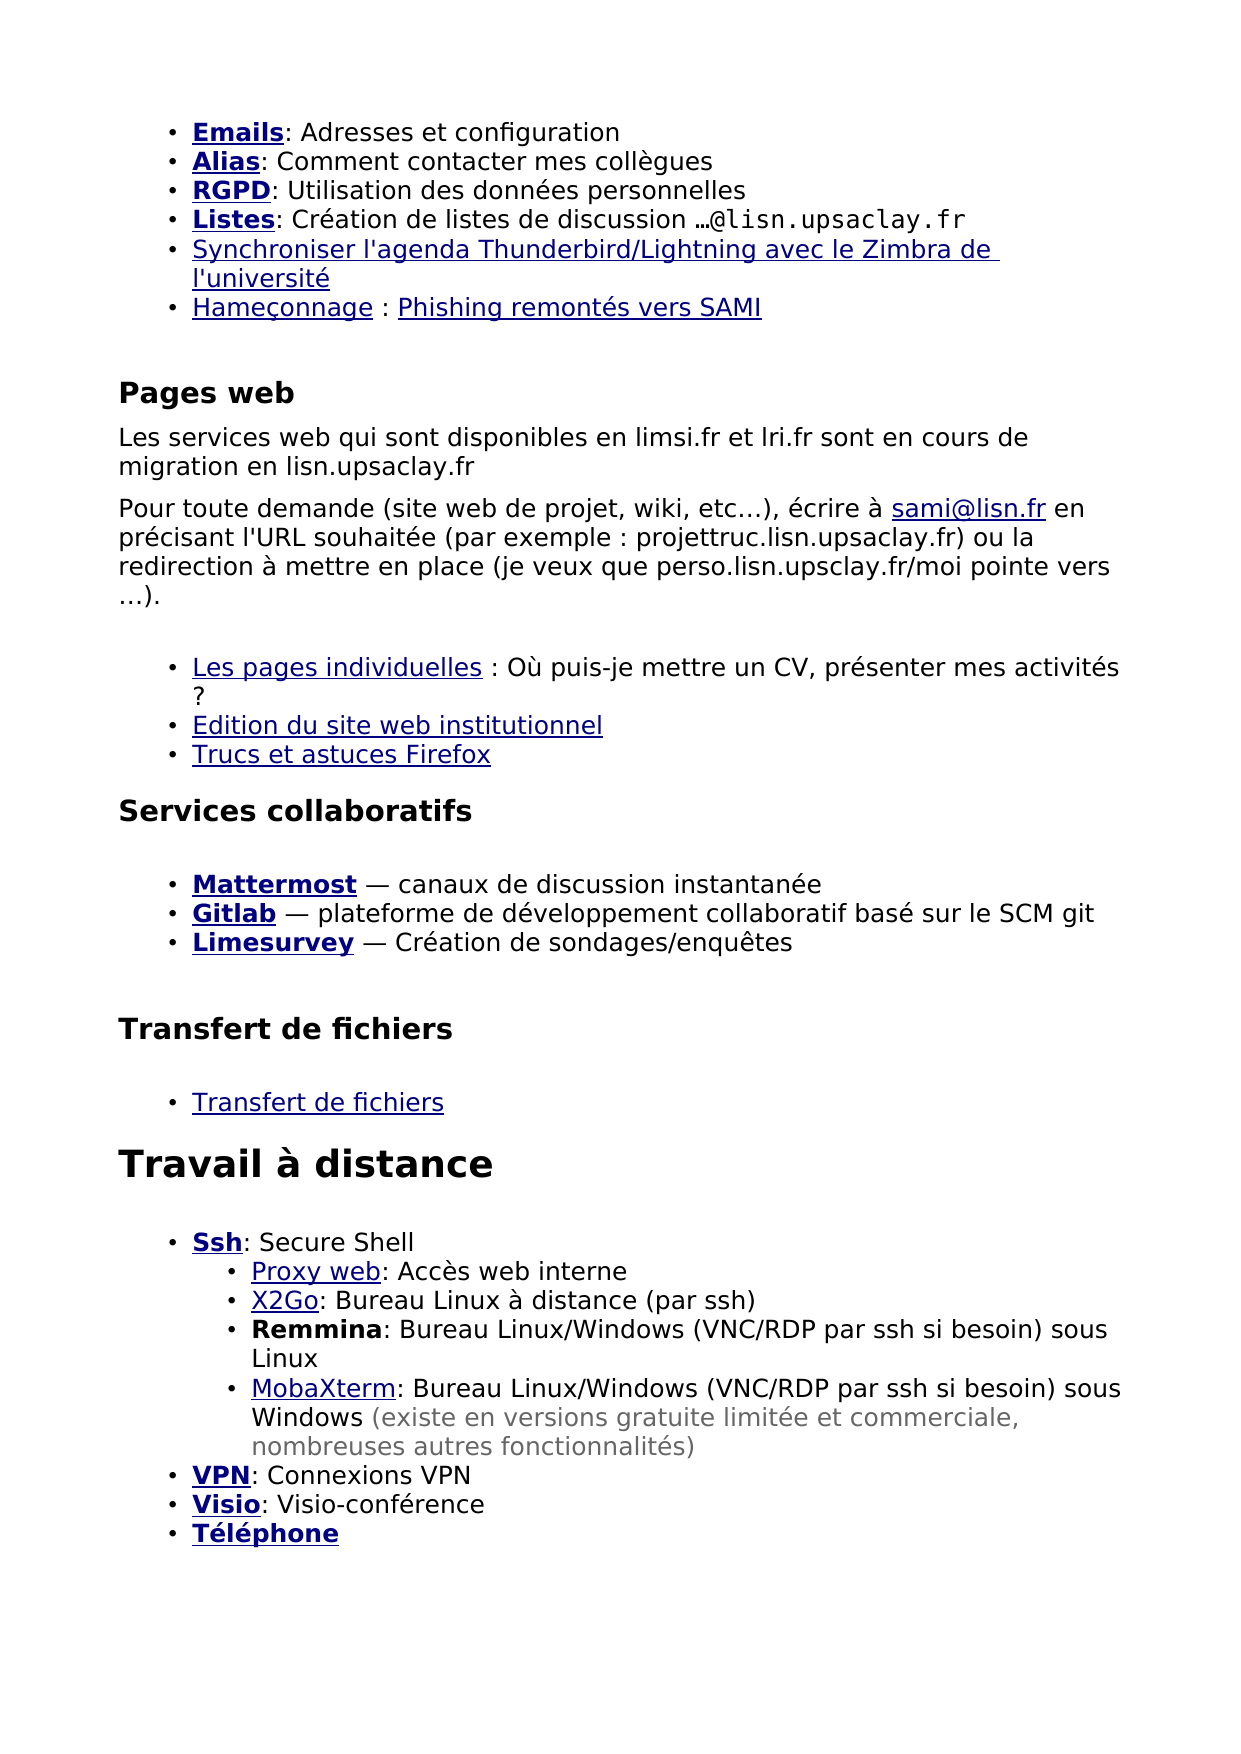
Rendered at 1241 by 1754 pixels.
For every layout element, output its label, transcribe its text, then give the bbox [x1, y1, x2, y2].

list Remmina: Bureau Linux/Windows (VNC/RDP par ssh si besoin) sous Linux [236, 1316, 1122, 1374]
list Alias: Comment contacter mes collègues [177, 147, 1122, 176]
text Pour toute demande (site web de projet, wiki, etc…), écrire à sami@lisn.fr en précisant l'URL souhaitée (par exemple : projettruc.lisn.upsaclay.fr) ou la redirection à mettre en place (je veux que perso.lisn.upsclay.fr/moi pointe vers …). [118, 494, 1122, 611]
list VPN: Connexions VPN [177, 1461, 1122, 1491]
list Edition du site web institutionnel [177, 711, 1122, 740]
subtitle Travail à distance [118, 1142, 1122, 1186]
list Téléphone [177, 1520, 1122, 1549]
list Gitlab — plateforme de développement collaboratif basé sur le SCM git [177, 899, 1122, 929]
list Trucs et astuces Firefox [177, 740, 1122, 769]
list MobaXterm: Bureau Linux/Windows (VNC/RDP par ssh si besoin) sous Windows (existe en versions gratuite limitée et commerciale, nombreuses autres fonctionnalités) [236, 1374, 1122, 1461]
list Visio: Visio-conférence [177, 1491, 1122, 1520]
list Listes: Création de listes de discussion …@lisn.upsaclay.fr [177, 206, 1122, 235]
list Hameçonnage : Phishing remontés vers SAMI [177, 293, 1122, 322]
list X2Go: Bureau Linux à distance (par ssh) [236, 1286, 1122, 1316]
list Emails: Adresses et configuration [177, 118, 1122, 147]
list Limesurvey — Création de sondages/enquêtes [177, 929, 1122, 958]
list Transfert de fichiers [177, 1088, 1122, 1117]
list Ssh: Secure Shell [177, 1228, 1122, 1257]
list Proxy web: Accès web interne [236, 1257, 1122, 1286]
list Mattermost — canaux de discussion instantanée [177, 870, 1122, 899]
list Synchroniser l'agenda Thunderbird/Lightning avec le Zimbra de l'université [177, 235, 1122, 293]
subtitle Services collaboratifs [118, 794, 1122, 828]
text Les services web qui sont disponibles en limsi.fr et lri.fr sont en cours de migration en lisn.upsaclay.fr [118, 423, 1122, 482]
subtitle Transfert de fichiers [118, 1012, 1122, 1046]
subtitle Pages web [118, 377, 1122, 411]
list Les pages individuelles : Où puis-je mettre un CV, présenter mes activités ? [177, 653, 1122, 711]
list RGPD: Utilisation des données personnelles [177, 176, 1122, 206]
